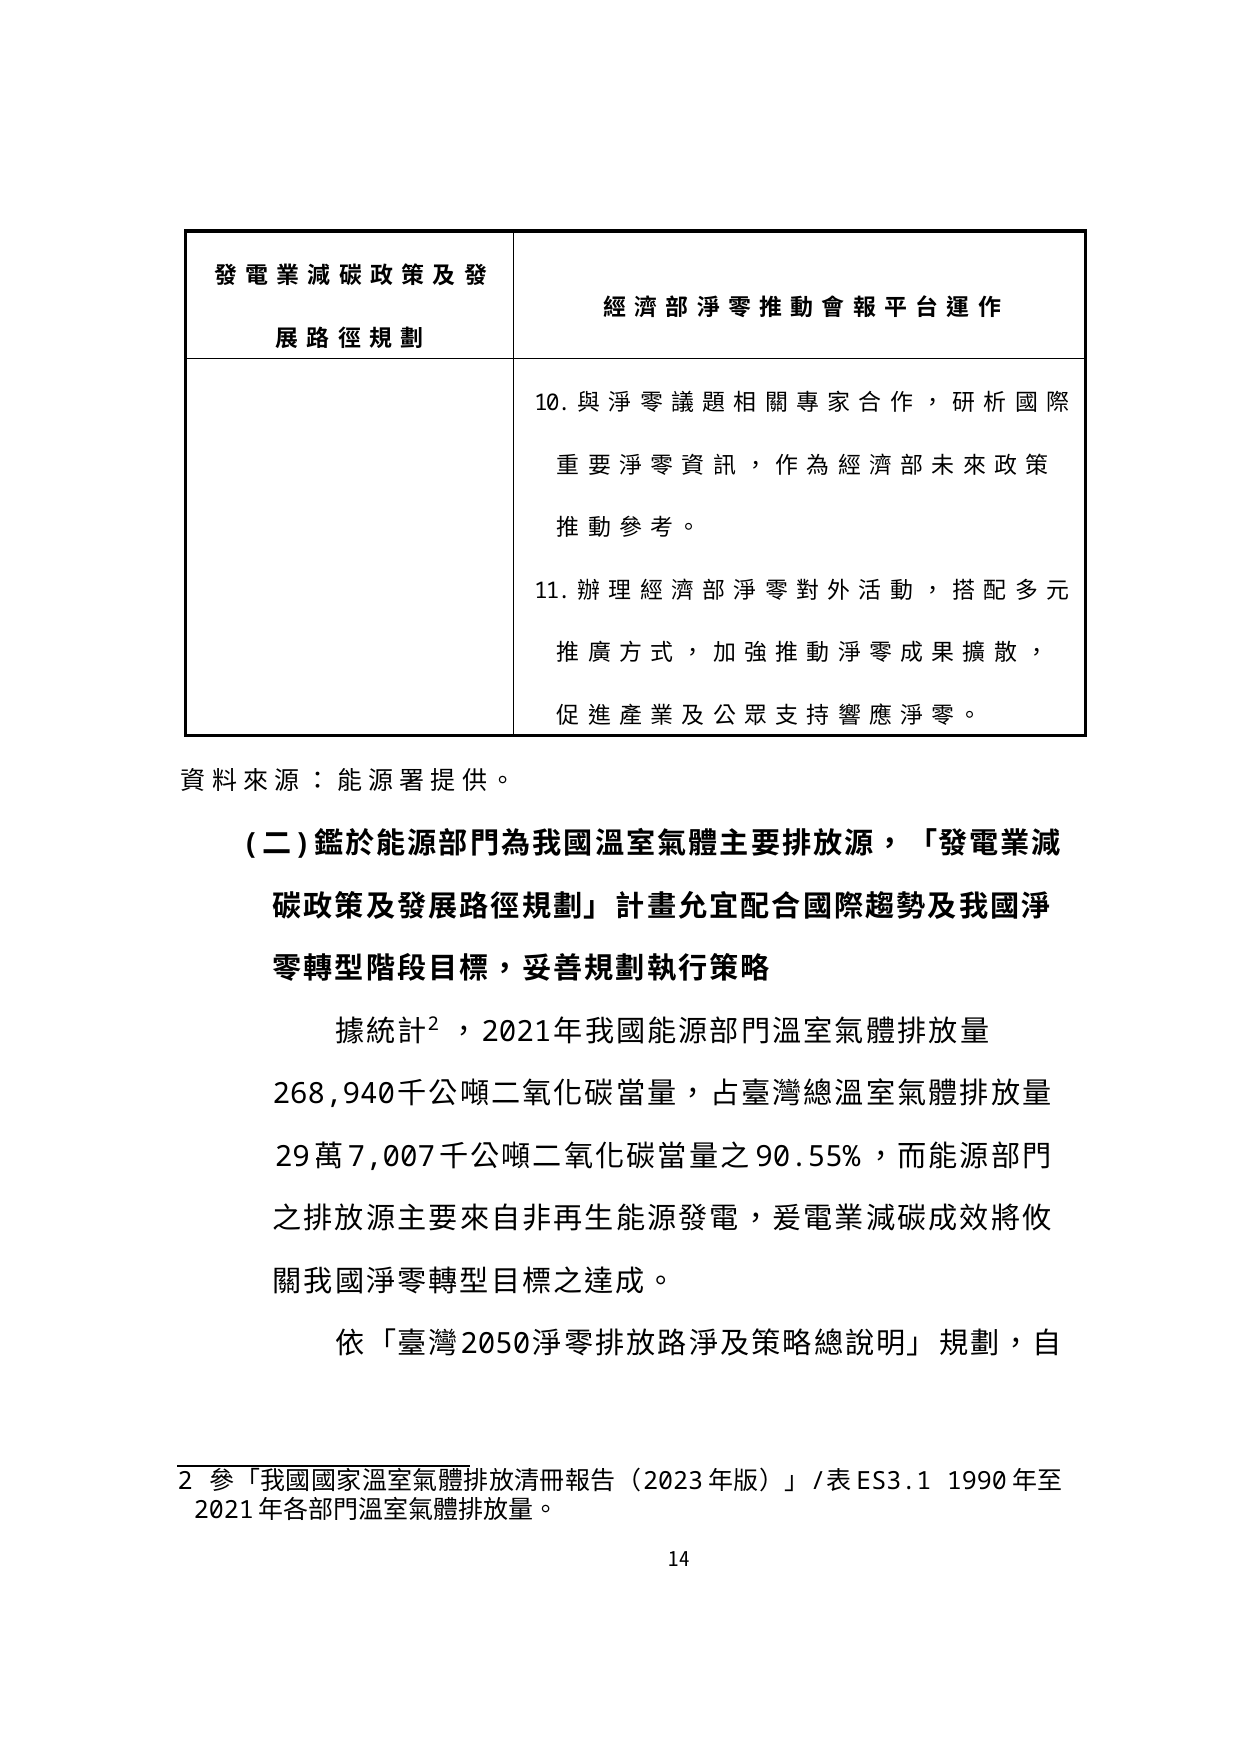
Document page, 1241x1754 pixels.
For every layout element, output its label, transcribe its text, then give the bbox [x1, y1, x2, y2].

text (二)鑑於能源部門為我國溫室氣體主要排放源，「發電業減碳政策及發展路徑規劃」計畫允宜配合國際趨勢及我國淨零轉型階段目標，妥善規劃執行策略 [236, 799, 1063, 987]
table_header 發電業減碳政策及發展路徑規劃 [187, 233, 513, 357]
text 據統計，2021年我國能源部門溫室氣體排放量268,940千公噸二氧化碳當量，占臺灣總溫室氣體排放量29萬7,007千公噸二氧化碳當量之90.55%，而能源部門之排放源主要來自非再生能源發電，爰電業減碳成效將攸關我國淨零轉型目標之達成。 [266, 987, 1063, 1299]
table_cell [187, 359, 513, 734]
table_header 經濟部淨零推動會報平台運作 [514, 233, 1084, 357]
table_cell 10.與淨零議題相關專家合作，研析國際重要淨零資訊，作為經濟部未來政策推動參考。 11.辦理經濟部淨零對外活動，搭配多元推廣方式，加強推動淨零成果擴散，促進產業及公眾支持響應淨零。 [514, 359, 1084, 734]
text 資料來源：能源署提供。 [177, 737, 1063, 799]
text 參「我國國家溫室氣體排放清冊報告（2023年版）」/表ES3.1 1990年至2021年各部門溫室氣體排放量。 [177, 1466, 1063, 1525]
text 依「臺灣2050淨零排放路淨及策略總說明」規劃，自短期不興建新燃煤電廠開始、陸續興建擴增再生能源裝置容量、達成100%智慧電網布建、燃煤/燃氣電廠依碳捕集利用和封存（CCUS）發展進程導入運用，最終布建再生能源發電占比超過60%，另搭配產業住商運輸等需求端之各階段管理措施，以達成2050淨零排放之長期目標。另據國際能源總署（IEA）2021年5月18日發佈之「2050年淨零排放：全球能源行業路線圖」報告指出，能源行業達成淨零排放之主要解決方案包括：發展再生能源、能源效率、電氣化、生物能源、碳捕集利用和封存（CCUS）、氫和氫基燃料等。本計畫允宜參酌國際趨勢並配合我國淨零轉型之階段目標時程，妥善規劃執行方案與推動策略，俾電業如期達淨零排放目標。 [266, 1299, 1063, 1362]
